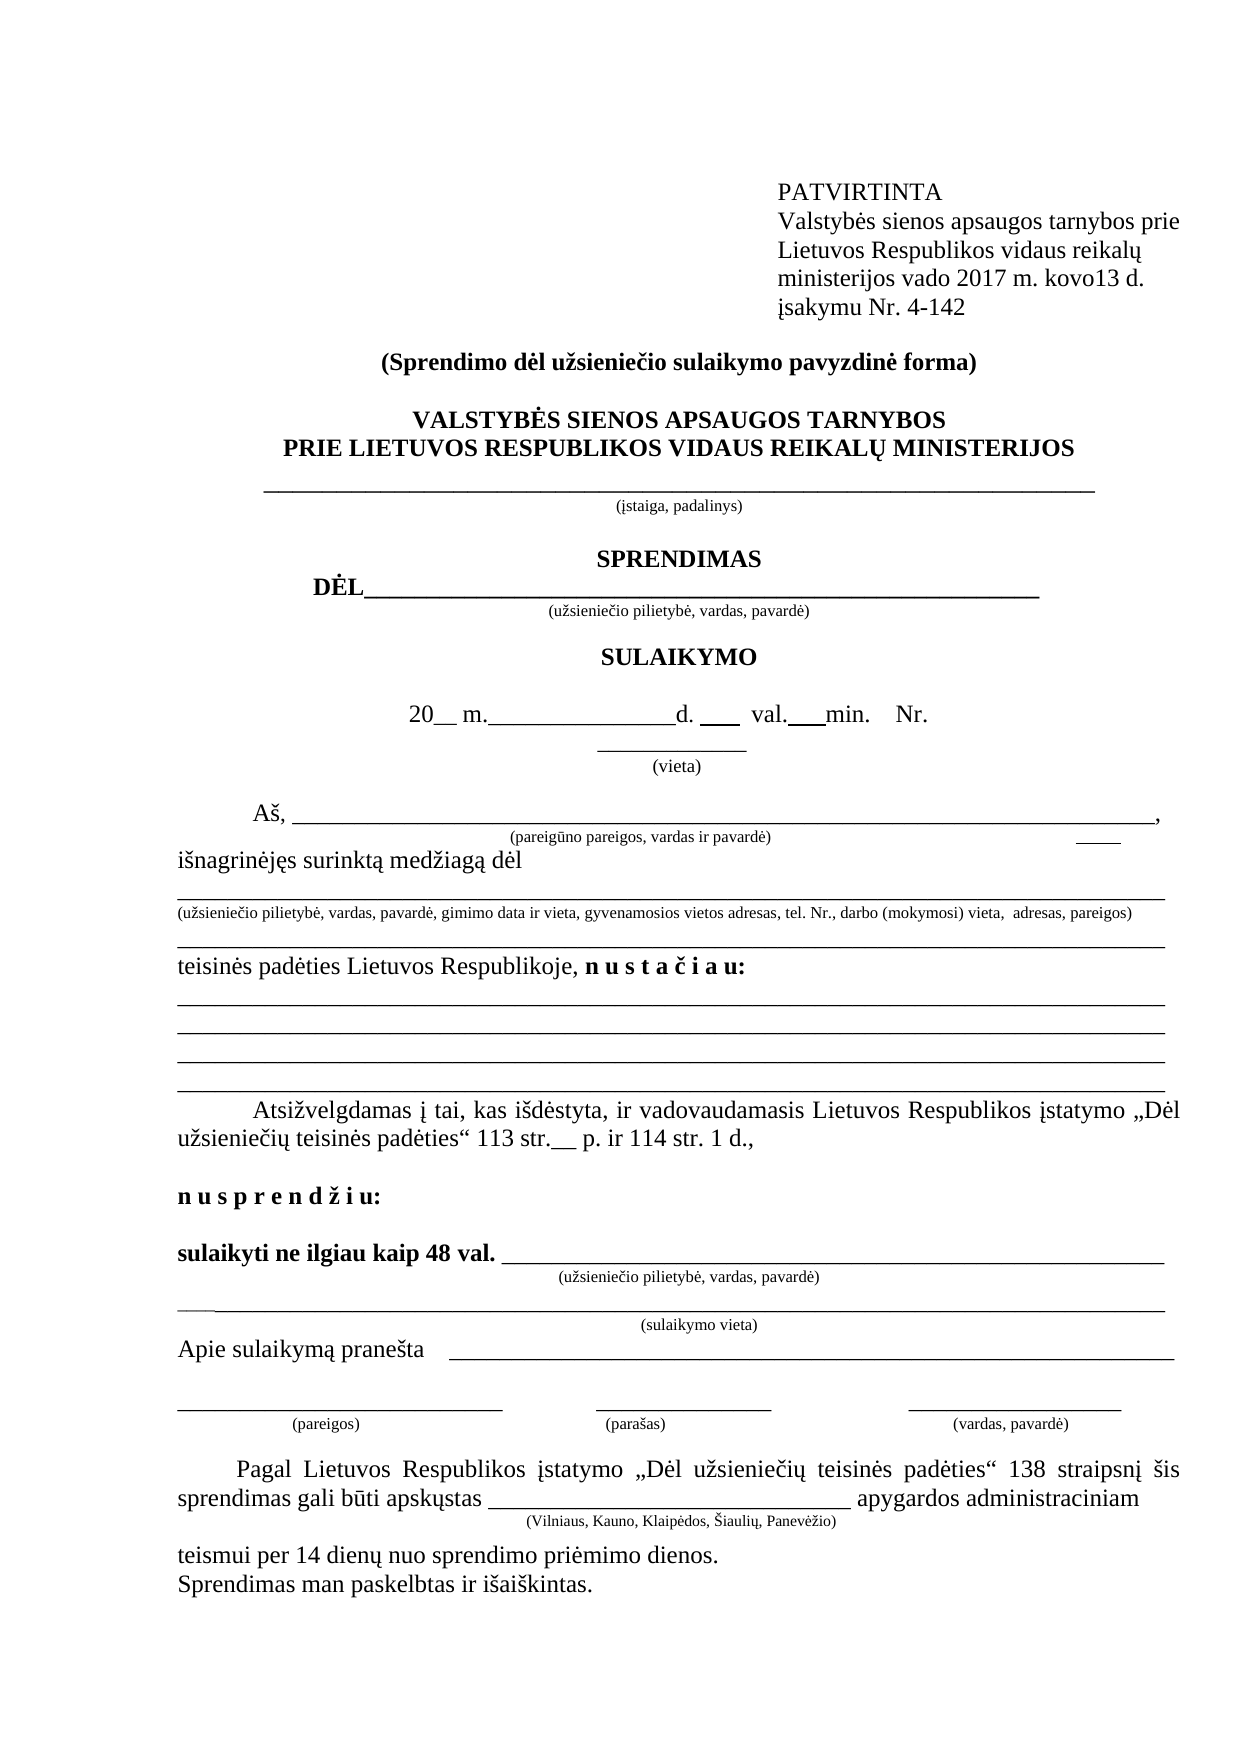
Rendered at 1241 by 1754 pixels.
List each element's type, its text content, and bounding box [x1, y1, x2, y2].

text ________________________________________________________________________________ [177, 1286, 1181, 1315]
text įsakymu Nr. 4-142 [777, 292, 1181, 321]
text sulaikyti ne ilgiau kaip 48 val. _____________________________________________________ [177, 1238, 1181, 1267]
text (Sprendimo dėl užsieniečio sulaikymo pavyzdinė forma) [177, 347, 1181, 376]
text Apie sulaikymą pranešta __________________________________________________________ [177, 1334, 1181, 1363]
text (Vilniaus, Kauno, Klaipėdos, Šiaulių, Panevėžio) [177, 1512, 1181, 1540]
text _______________________________________________________________________________ [177, 1008, 1181, 1037]
text VALSTYBĖS SIENOS APSAUGOS TARNYBOS [177, 405, 1181, 433]
text Sprendimas man paskelbtas ir išaiškintas. [177, 1569, 1181, 1598]
text Aš, _____________________________________________________________________, [177, 798, 1181, 826]
text Lietuvos Respublikos vidaus reikalų [777, 235, 1181, 263]
text SULAIKYMO [177, 642, 1181, 671]
text Pagal Lietuvos Respublikos įstatymo „Dėl užsieniečių teisinės padėties“ 138 straipsnį šis sprendimas gali būti apskųstas _____________________________ apygardos administraciniam [177, 1454, 1181, 1512]
text (pareigos) (parašas) (vardas, pavardė) [177, 1413, 1181, 1433]
text __________________________ ______________ _________________ [177, 1385, 1181, 1413]
text teisinės padėties Lietuvos Respublikoje, n u s t a č i a u: [177, 951, 1181, 980]
text (pareigūno pareigos, vardas ir pavardė) išnagrinėjęs surinktą medžiagą dėl [177, 826, 1181, 874]
text (užsieniečio pilietybė, vardas, pavardė) [177, 601, 1181, 620]
text (įstaiga, padalinys) [177, 496, 1181, 515]
text PATVIRTINTA [702, 177, 1181, 206]
text _____________ [177, 728, 1181, 754]
text (sulaikymo vieta) [177, 1315, 1181, 1334]
text _______________________________________________________________________________ [177, 922, 1181, 951]
text SPRENDIMAS [177, 544, 1181, 572]
text ministerijos vado 2017 m. kovo13 d. [777, 263, 1181, 292]
text DĖL______________________________________________________ [177, 572, 1181, 601]
text (užsieniečio pilietybė, vardas, pavardė) [177, 1267, 1181, 1286]
text Valstybės sienos apsaugos tarnybos prie [642, 206, 1181, 235]
text teismui per 14 dienų nuo sprendimo priėmimo dienos. [177, 1540, 1181, 1569]
text PRIE LIETUVOS RESPUBLIKOS VIDAUS REIKALŲ MINISTERIJOS [177, 433, 1181, 462]
text (vieta) [177, 754, 1181, 776]
text _______________________________________________________________________________ (užsieniečio pilietybė, vardas, pavardė, gimimo data ir vieta, gyvenamosios vietos adresas, tel. Nr., darbo (mokymosi) vieta, adresas, pareigos) [177, 874, 1181, 922]
text n u s p r e n d ž i u: [177, 1181, 1181, 1210]
text Atsižvelgdamas į tai, kas išdėstyta, ir vadovaudamasis Lietuvos Respublikos įstatymo „Dėl užsieniečių teisinės padėties“ 113 str.__ p. ir 114 str. 1 d., [177, 1095, 1181, 1152]
text _______________________________________________________________________________ [177, 980, 1181, 1008]
text 20__ m._______________d. val. min. Nr. [177, 699, 1181, 728]
text _______________________________________________________________________________ [177, 1037, 1181, 1066]
text _________________________________________________________ [177, 462, 1181, 496]
text _______________________________________________________________________________ [177, 1066, 1181, 1095]
